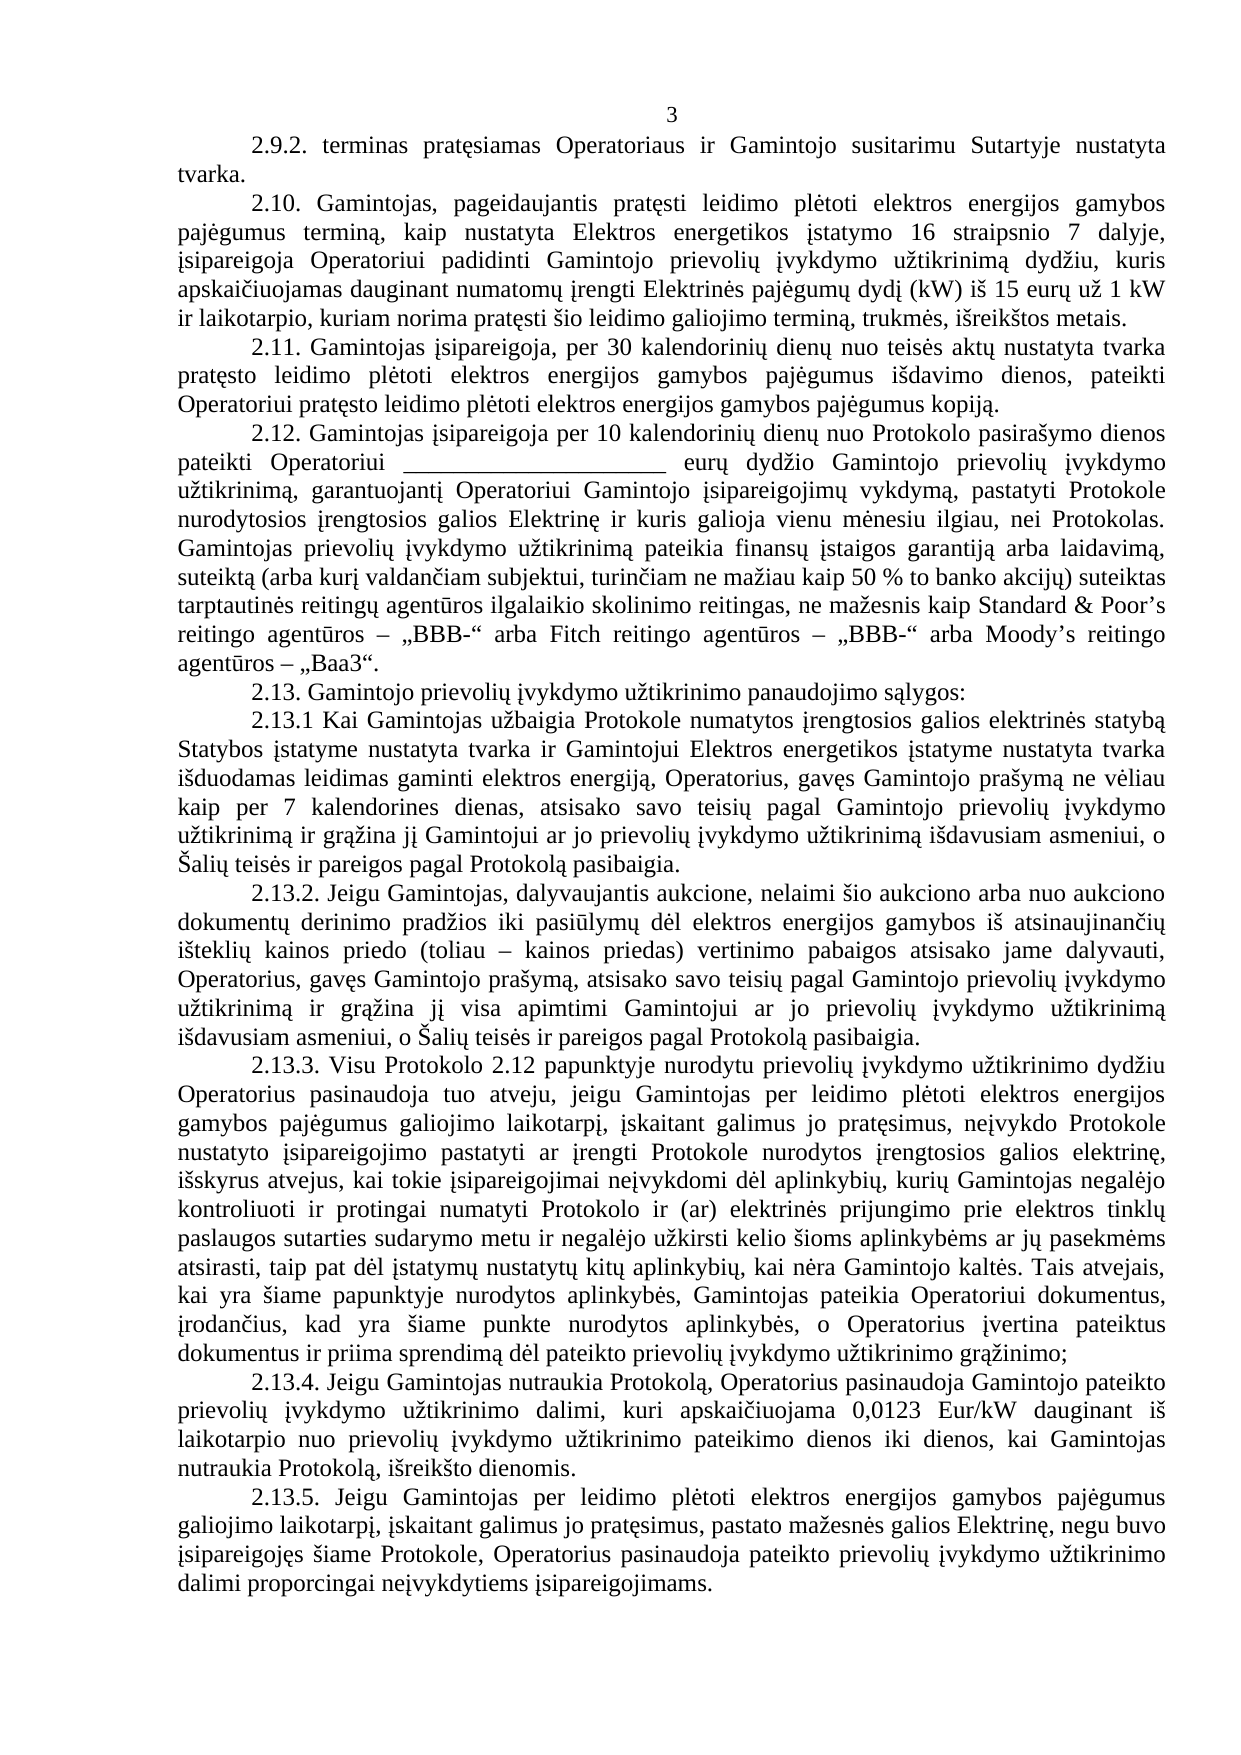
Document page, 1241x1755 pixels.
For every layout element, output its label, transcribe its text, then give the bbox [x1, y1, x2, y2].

text 2.13. Gamintojo prievolių įvykdymo užtikrinimo panaudojimo sąlygos: [177, 677, 1167, 705]
text 2.13.1 Kai Gamintojas užbaigia Protokole numatytos įrengtosios galios elektrinės statybą Statybos įstatyme nustatyta tvarka ir Gamintojui Elektros energetikos įstatyme nustatyta tvarka išduodamas leidimas gaminti elektros energiją, Operatorius, gavęs Gamintojo prašymą ne vėliau kaip per 7 kalendorines dienas, atsisako savo teisių pagal Gamintojo prievolių įvykdymo užtikrinimą ir grąžina jį Gamintojui ar jo prievolių įvykdymo užtikrinimą išdavusiam asmeniui, o Šalių teisės ir pareigos pagal Protokolą pasibaigia. [177, 705, 1167, 878]
text 2.9.2. terminas pratęsiamas Operatoriaus ir Gamintojo susitarimu Sutartyje nustatyta tvarka. [177, 130, 1167, 188]
text 2.11. Gamintojas įsipareigoja, per 30 kalendorinių dienų nuo teisės aktų nustatyta tvarka pratęsto leidimo plėtoti elektros energijos gamybos pajėgumus išdavimo dienos, pateikti Operatoriui pratęsto leidimo plėtoti elektros energijos gamybos pajėgumus kopiją. [177, 332, 1167, 418]
text 2.13.2. Jeigu Gamintojas, dalyvaujantis aukcione, nelaimi šio aukciono arba nuo aukciono dokumentų derinimo pradžios iki pasiūlymų dėl elektros energijos gamybos iš atsinaujinančių išteklių kainos priedo (toliau – kainos priedas) vertinimo pabaigos atsisako jame dalyvauti, Operatorius, gavęs Gamintojo prašymą, atsisako savo teisių pagal Gamintojo prievolių įvykdymo užtikrinimą ir grąžina jį visa apimtimi Gamintojui ar jo prievolių įvykdymo užtikrinimą išdavusiam asmeniui, o Šalių teisės ir pareigos pagal Protokolą pasibaigia. [177, 878, 1167, 1050]
text 2.12. Gamintojas įsipareigoja per 10 kalendorinių dienų nuo Protokolo pasirašymo dienos pateikti Operatoriui _____________________ eurų dydžio Gamintojo prievolių įvykdymo užtikrinimą, garantuojantį Operatoriui Gamintojo įsipareigojimų vykdymą, pastatyti Protokole nurodytosios įrengtosios galios Elektrinę ir kuris galioja vienu mėnesiu ilgiau, nei Protokolas. Gamintojas prievolių įvykdymo užtikrinimą pateikia finansų įstaigos garantiją arba laidavimą, suteiktą (arba kurį valdančiam subjektui, turinčiam ne mažiau kaip 50 % to banko akcijų) suteiktas tarptautinės reitingų agentūros ilgalaikio skolinimo reitingas, ne mažesnis kaip Standard & Poor’s reitingo agentūros – „BBB-“ arba Fitch reitingo agentūros – „BBB-“ arba Moody’s reitingo agentūros – „Baa3“. [177, 418, 1167, 677]
text 2.13.3. Visu Protokolo 2.12 papunktyje nurodytu prievolių įvykdymo užtikrinimo dydžiu Operatorius pasinaudoja tuo atveju, jeigu Gamintojas per leidimo plėtoti elektros energijos gamybos pajėgumus galiojimo laikotarpį, įskaitant galimus jo pratęsimus, neįvykdo Protokole nustatyto įsipareigojimo pastatyti ar įrengti Protokole nurodytos įrengtosios galios elektrinę, išskyrus atvejus, kai tokie įsipareigojimai neįvykdomi dėl aplinkybių, kurių Gamintojas negalėjo kontroliuoti ir protingai numatyti Protokolo ir (ar) elektrinės prijungimo prie elektros tinklų paslaugos sutarties sudarymo metu ir negalėjo užkirsti kelio šioms aplinkybėms ar jų pasekmėms atsirasti, taip pat dėl įstatymų nustatytų kitų aplinkybių, kai nėra Gamintojo kaltės. Tais atvejais, kai yra šiame papunktyje nurodytos aplinkybės, Gamintojas pateikia Operatoriui dokumentus, įrodančius, kad yra šiame punkte nurodytos aplinkybės, o Operatorius įvertina pateiktus dokumentus ir priima sprendimą dėl pateikto prievolių įvykdymo užtikrinimo grąžinimo; [177, 1050, 1167, 1367]
text 2.13.5. Jeigu Gamintojas per leidimo plėtoti elektros energijos gamybos pajėgumus galiojimo laikotarpį, įskaitant galimus jo pratęsimus, pastato mažesnės galios Elektrinę, negu buvo įsipareigojęs šiame Protokole, Operatorius pasinaudoja pateikto prievolių įvykdymo užtikrinimo dalimi proporcingai neįvykdytiems įsipareigojimams. [177, 1482, 1167, 1597]
text 2.13.4. Jeigu Gamintojas nutraukia Protokolą, Operatorius pasinaudoja Gamintojo pateikto prievolių įvykdymo užtikrinimo dalimi, kuri apskaičiuojama 0,0123 Eur/kW dauginant iš laikotarpio nuo prievolių įvykdymo užtikrinimo pateikimo dienos iki dienos, kai Gamintojas nutraukia Protokolą, išreikšto dienomis. [177, 1367, 1167, 1482]
text 2.10. Gamintojas, pageidaujantis pratęsti leidimo plėtoti elektros energijos gamybos pajėgumus terminą, kaip nustatyta Elektros energetikos įstatymo 16 straipsnio 7 dalyje, įsipareigoja Operatoriui padidinti Gamintojo prievolių įvykdymo užtikrinimą dydžiu, kuris apskaičiuojamas dauginant numatomų įrengti Elektrinės pajėgumų dydį (kW) iš 15 eurų už 1 kW ir laikotarpio, kuriam norima pratęsti šio leidimo galiojimo terminą, trukmės, išreikštos metais. [177, 188, 1167, 332]
